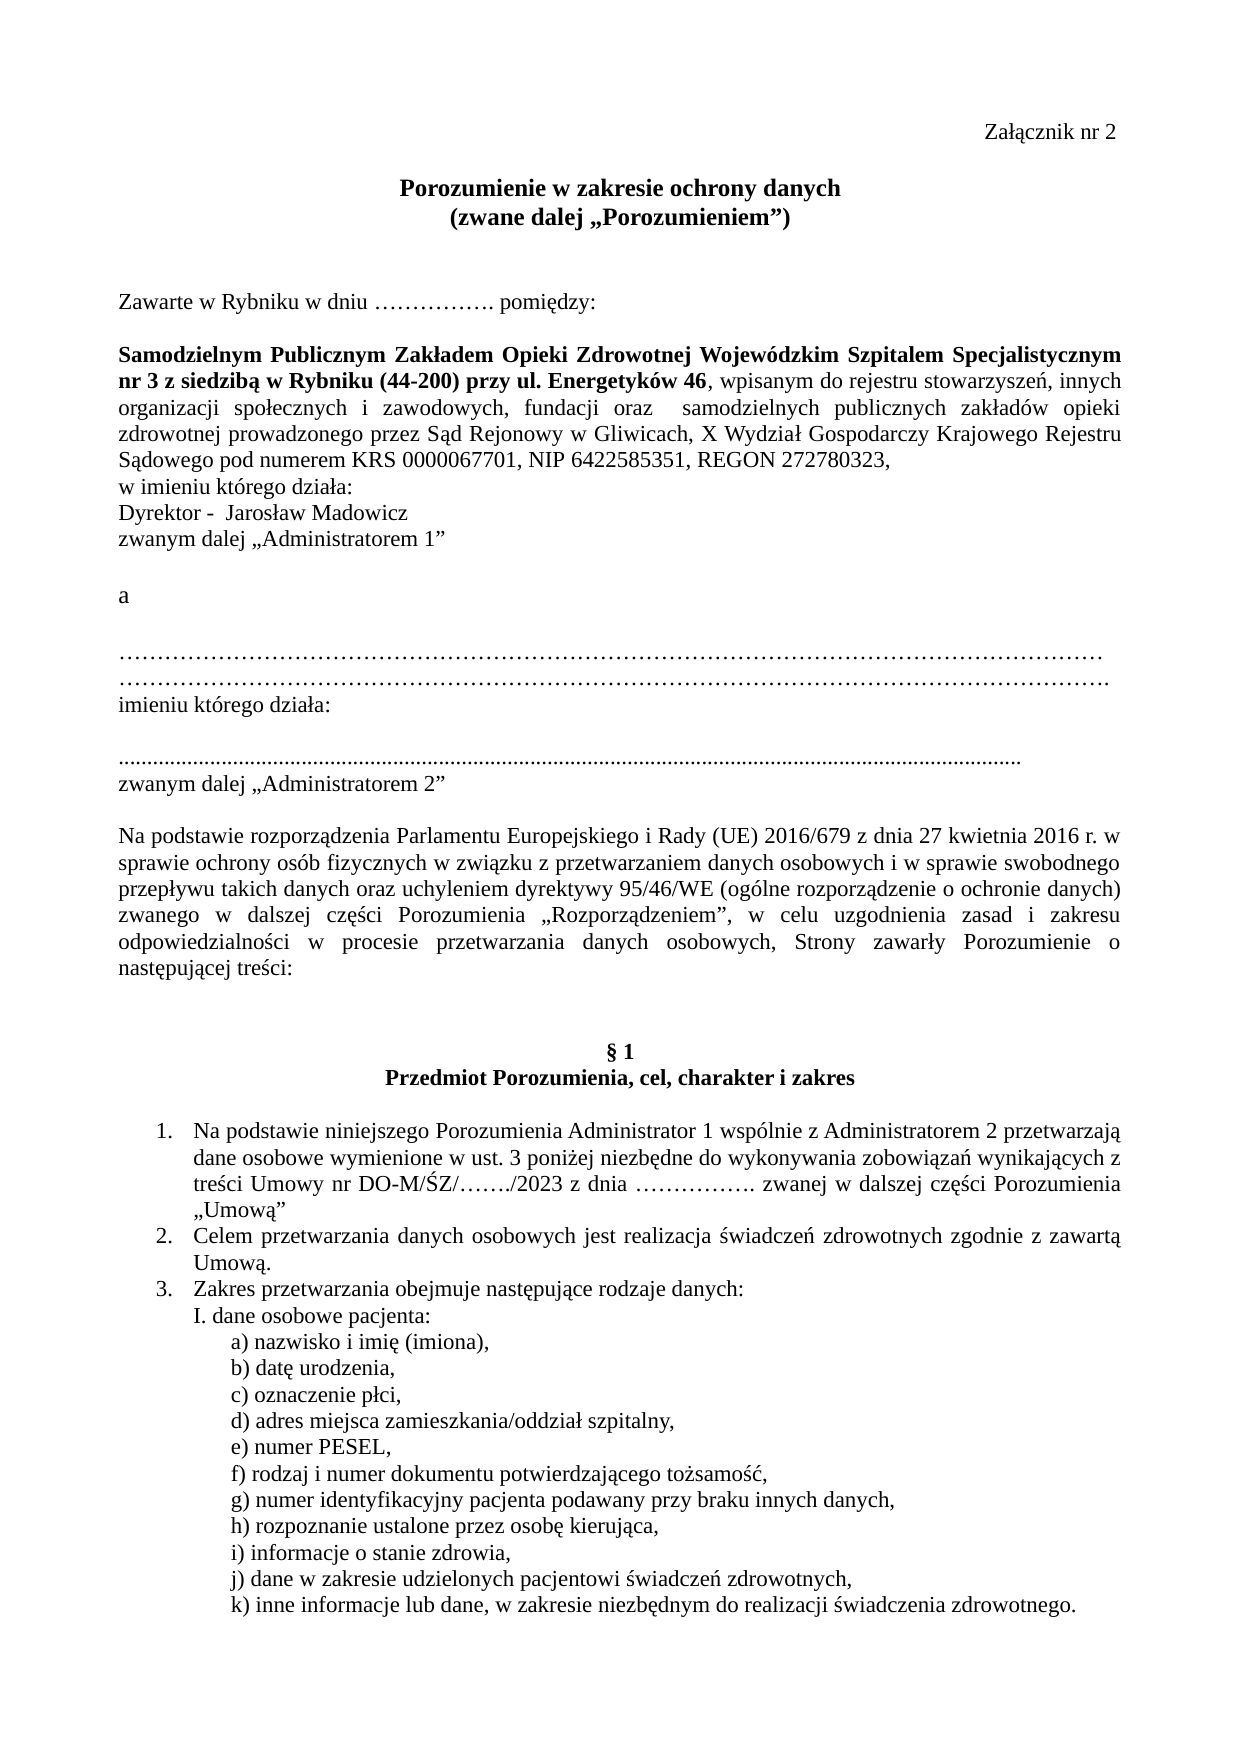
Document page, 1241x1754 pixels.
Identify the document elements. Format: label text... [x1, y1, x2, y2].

text Porozumienie w zakresie ochrony danych [118, 173, 1122, 202]
text Przedmiot Porozumienia, cel, charakter i zakres [118, 1064, 1122, 1091]
list a) nazwisko i imię (imiona), [193, 1328, 1122, 1354]
list i) informacje o stanie zdrowia, [193, 1539, 1122, 1565]
text (zwane dalej „Porozumieniem”) [118, 202, 1122, 231]
text zwanym dalej „Administratorem 2” [118, 770, 1122, 796]
list Celem przetwarzania danych osobowych jest realizacja świadczeń zdrowotnych zgodnie z zawartą Umową. [156, 1223, 1122, 1275]
text Dyrektor - Jarosław Madowicz [118, 499, 1122, 525]
list I. dane osobowe pacjenta: [156, 1302, 1122, 1328]
text w imieniu którego działa: [118, 473, 1122, 499]
text Samodzielnym Publicznym Zakładem Opieki Zdrowotnej Wojewódzkim Szpitalem Specjalistycznym nr 3 z siedzibą w Rybniku (44-200) przy ul. Energetyków 46, wpisanym do rejestru stowarzyszeń, innych organizacji społecznych i zawodowych, fundacji oraz samodzielnych publicznych zakładów opieki zdrowotnej prowadzonego przez Sąd Rejonowy w Gliwicach, X Wydział Gospodarczy Krajowego Rejestru Sądowego pod numerem KRS 0000067701, NIP 6422585351, REGON 272780323, [118, 341, 1122, 473]
list b) datę urodzenia, [193, 1354, 1122, 1381]
list j) dane w zakresie udzielonych pacjentowi świadczeń zdrowotnych, [193, 1565, 1122, 1592]
text a [118, 581, 1122, 609]
list e) numer PESEL, [193, 1433, 1122, 1460]
list Na podstawie niniejszego Porozumienia Administrator 1 wspólnie z Administratorem 2 przetwarzają dane osobowe wymienione w ust. 3 poniżej niezbędne do wykonywania zobowiązań wynikających z treści Umowy nr DO-M/ŚZ/……./2023 z dnia ……………. zwanej w dalszej części Porozumienia „Umową” [156, 1117, 1122, 1223]
text ……………………………………………………………………………………………………………………………………………………………………………………………………………………………………. [118, 638, 1122, 691]
list k) inne informacje lub dane, w zakresie niezbędnym do realizacji świadczenia zdrowotnego. [193, 1592, 1122, 1618]
text imieniu którego działa: [118, 691, 1122, 717]
list Zakres przetwarzania obejmuje następujące rodzaje danych: [156, 1275, 1122, 1302]
list c) oznaczenie płci, [193, 1381, 1122, 1407]
text zwanym dalej „Administratorem 1” [118, 525, 1122, 552]
list f) rodzaj i numer dokumentu potwierdzającego tożsamość, [193, 1460, 1122, 1486]
list d) adres miejsca zamieszkania/oddział szpitalny, [193, 1407, 1122, 1433]
text Na podstawie rozporządzenia Parlamentu Europejskiego i Rady (UE) 2016/679 z dnia 27 kwietnia 2016 r. w sprawie ochrony osób fizycznych w związku z przetwarzaniem danych osobowych i w sprawie swobodnego przepływu takich danych oraz uchyleniem dyrektywy 95/46/WE (ogólne rozporządzenie o ochronie danych) zwanego w dalszej części Porozumienia „Rozporządzeniem”, w celu uzgodnienia zasad i zakresu odpowiedzialności w procesie przetwarzania danych osobowych, Strony zawarły Porozumienie o następującej treści: [118, 822, 1122, 981]
text § 1 [118, 1038, 1122, 1064]
text Załącznik nr 2 [118, 118, 1122, 144]
list h) rozpoznanie ustalone przez osobę kierująca, [193, 1512, 1122, 1539]
text Zawarte w Rybniku w dniu ……………. pomiędzy: [118, 288, 1122, 314]
text .............................................................................................................................................................. [118, 743, 1122, 770]
list g) numer identyfikacyjny pacjenta podawany przy braku innych danych, [193, 1486, 1122, 1512]
